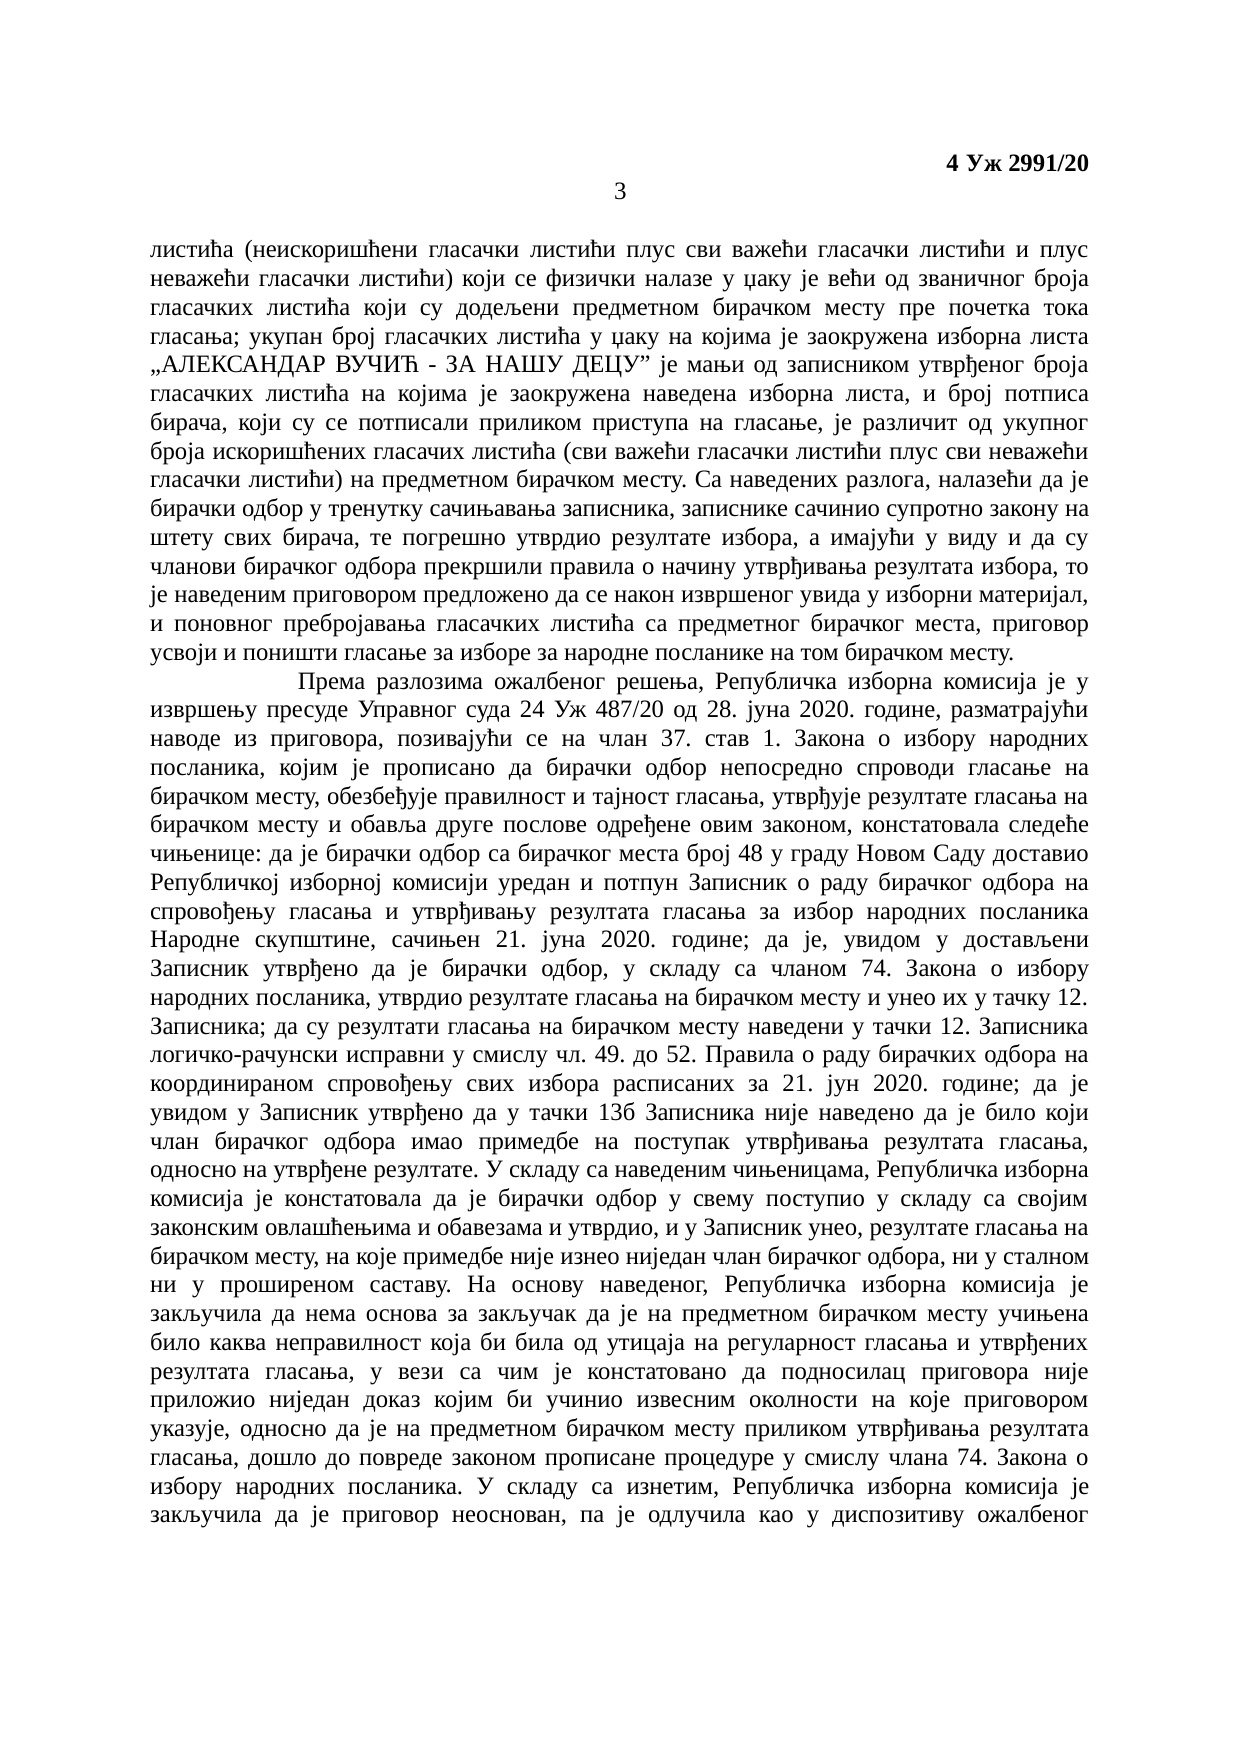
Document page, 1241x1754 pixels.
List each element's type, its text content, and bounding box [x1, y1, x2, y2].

text Према разлозима ожалбеног решења, Републичка изборна комисија је у извршењу пресуде Управног суда 24 Уж 487/20 од 28. јуна 2020. године, разматрајући наводе из приговора, позивајући се на члан 37. став 1. Закона о избору народних посланика, којим је прописано да бирачки одбор непосредно спроводи гласање на бирачком месту, обезбеђује правилност и тајност гласања, утврђује резултате гласања на бирачком месту и обавља друге послове одређене овим законом, констатовала следеће чињенице: да је бирачки одбор са бирачког места број 48 у граду Новом Саду доставио Републичкој изборној комисији уредан и потпун Записник о раду бирачког одбора на спровођењу гласања и утврђивању резултата гласања за избор народних посланика Народне скупштине, сачињен 21. јуна 2020. године; да је, увидом у достављени Записник утврђено да је бирачки одбор, у складу са чланом 74. Закона о избору народних посланика, утврдио резултате гласања на бирачком месту и унео их у тачку 12. Записника; да су резултати гласања на бирачком месту наведени у тачки 12. Записника логичко-рачунски исправни у смислу чл. 49. до 52. Правила о раду бирачких одбора на координираном спровођењу свих избора расписаних за 21. јун 2020. године; да је увидом у Записник утврђено да у тачки 13б Записника није наведено да је било који члан бирачког одбора имао примедбе на поступак утврђивања резултата гласања, односно на утврђене резултате. У складу са наведеним чињеницама, Републичка изборна комисија је констатовала да је бирачки одбор у свему поступио у складу са својим законским овлашћењима и обавезама и утврдио, и у Записник унео, резултате гласања на бирачком месту, на које примедбе није изнео ниједан члан бирачког одбора, ни у сталном ни у проширеном саставу. На основу наведеног, Републичка изборна комисија је закључила да нема основа за закључак да је на предметном бирачком месту учињена било каква неправилност која би била од утицаја на регуларност гласања и утврђених резултата гласања, у вези са чим је констатовано да подносилац приговора није приложио ниједан доказ којим би учинио извесним околности на које приговором указује, односно да је на предметном бирачком месту приликом утврђивања резултата гласања, дошло до повреде законом прописане процедуре у смислу члана 74. Закона о избору народних посланика. У складу са изнетим, Републичка изборна комисија је закључила да је приговор неоснован, па је одлучила као у диспозитиву ожалбеног [150, 666, 1090, 1528]
text листића (неискоришћени гласачки листићи плус сви важећи гласачки листићи и плус неважећи гласачки листићи) који се физички налазе у џаку је већи од званичног броја гласачких листића који су додељени предметном бирачком месту пре почетка тока гласања; укупан број гласачких листића у џаку на којима је заокружена изборна листа „АЛЕКСАНДАР ВУЧИЋ - ЗА НАШУ ДЕЦУ” је мањи од записником утврђеног броја гласачких листића на којима је заокружена наведена изборна листа, и број потписа бирача, који су се потписали приликом приступа на гласање, је различит од укупног броја искоришћених гласачих листића (сви важећи гласачки листићи плус сви неважећи гласачки листићи) на предметном бирачком месту. Са наведених разлога, налазећи да је бирачки одбор у тренутку сачињавања записника, записнике сачинио супротно закону на штету свих бирача, те погрешно утврдио резултате избора, а имајући у виду и да су чланови бирачког одбора прекршили правила о начину утврђивања резултата избора, то је наведеним приговором предложено да се након извршеног увида у изборни материјал, и поновног пребројавања гласачких листића са предметног бирачког места, приговор усвоји и поништи гласање за изборе за народне посланике на том бирачком месту. [150, 234, 1090, 666]
